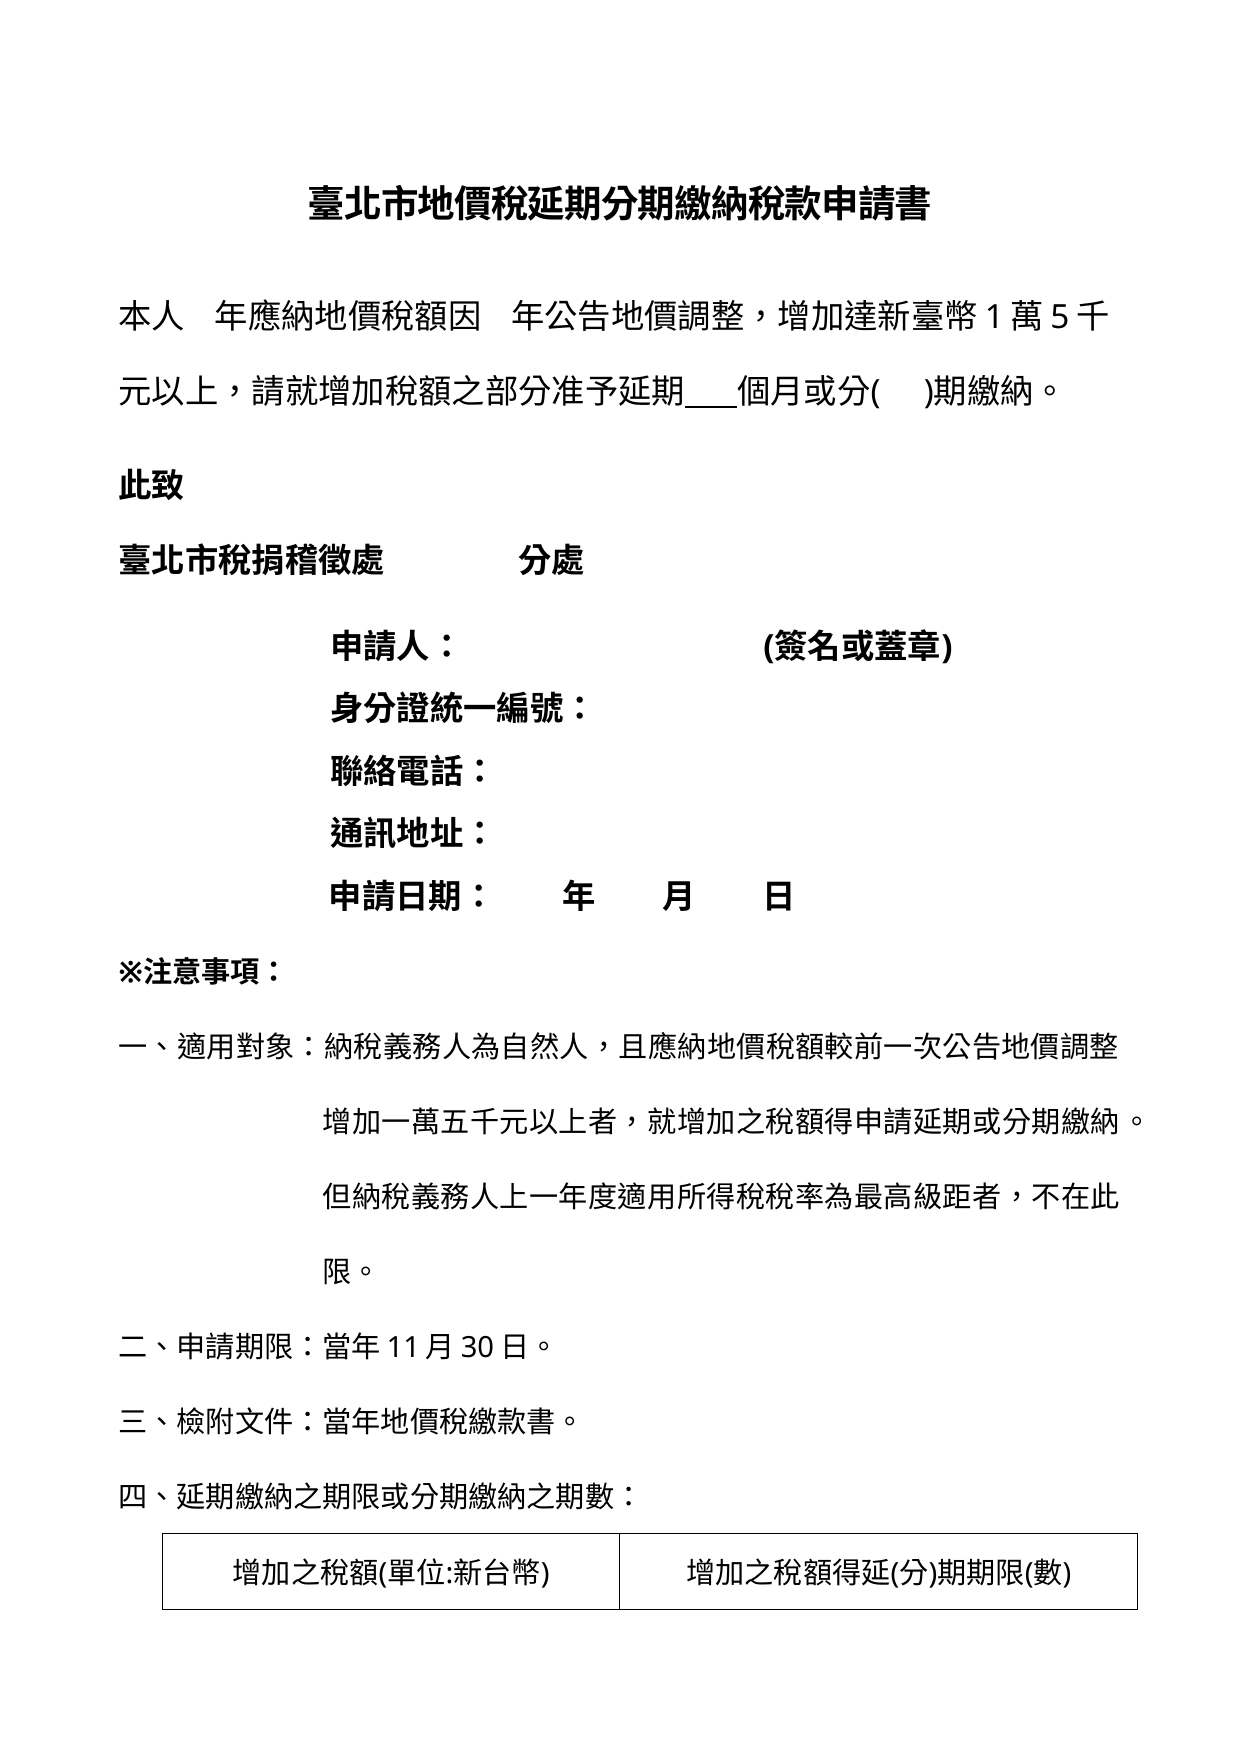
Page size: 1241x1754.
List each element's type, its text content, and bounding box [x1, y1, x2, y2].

text 身分證統一編號： [156, 671, 1163, 733]
text 四、延期繳納之期限或分期繳納之期數： [118, 1458, 1122, 1533]
text 臺北市地價稅延期分期繳納稅款申請書 [118, 164, 1122, 239]
table_header 增加之稅額(單位:新台幣) [163, 1534, 619, 1609]
text 此致 [118, 445, 1122, 520]
text [118, 633, 156, 858]
text 申請日期： 年 月 日 [81, 858, 1163, 921]
text 聯絡電話： [156, 733, 1163, 796]
text 二、申請期限：當年11月30日。 [118, 1308, 1122, 1383]
text 一、適用對象：納稅義務人為自然人，且應納地價稅額較前一次公告地價調整增加一萬五千元以上者，就增加之稅額得申請延期或分期繳納。但納稅義務人上一年度適用所得稅稅率為最高級距者，不在此限。 [118, 1008, 1122, 1308]
text ※注意事項： [118, 921, 1122, 1008]
text 通訊地址： [156, 796, 1163, 858]
table_header 增加之稅額得延(分)期期限(數) [620, 1534, 1137, 1609]
text 臺北市稅捐稽徵處 分處 [118, 520, 1122, 595]
text 三、檢附文件：當年地價稅繳款書。 [118, 1383, 1122, 1458]
text 申請人： (簽名或蓋章) [156, 608, 1163, 671]
text 本人 年應納地價稅額因 年公告地價調整，增加達新臺幣1萬5千元以上，請就增加稅額之部分准予延期 個月或分( )期繳納。 [118, 276, 1122, 426]
